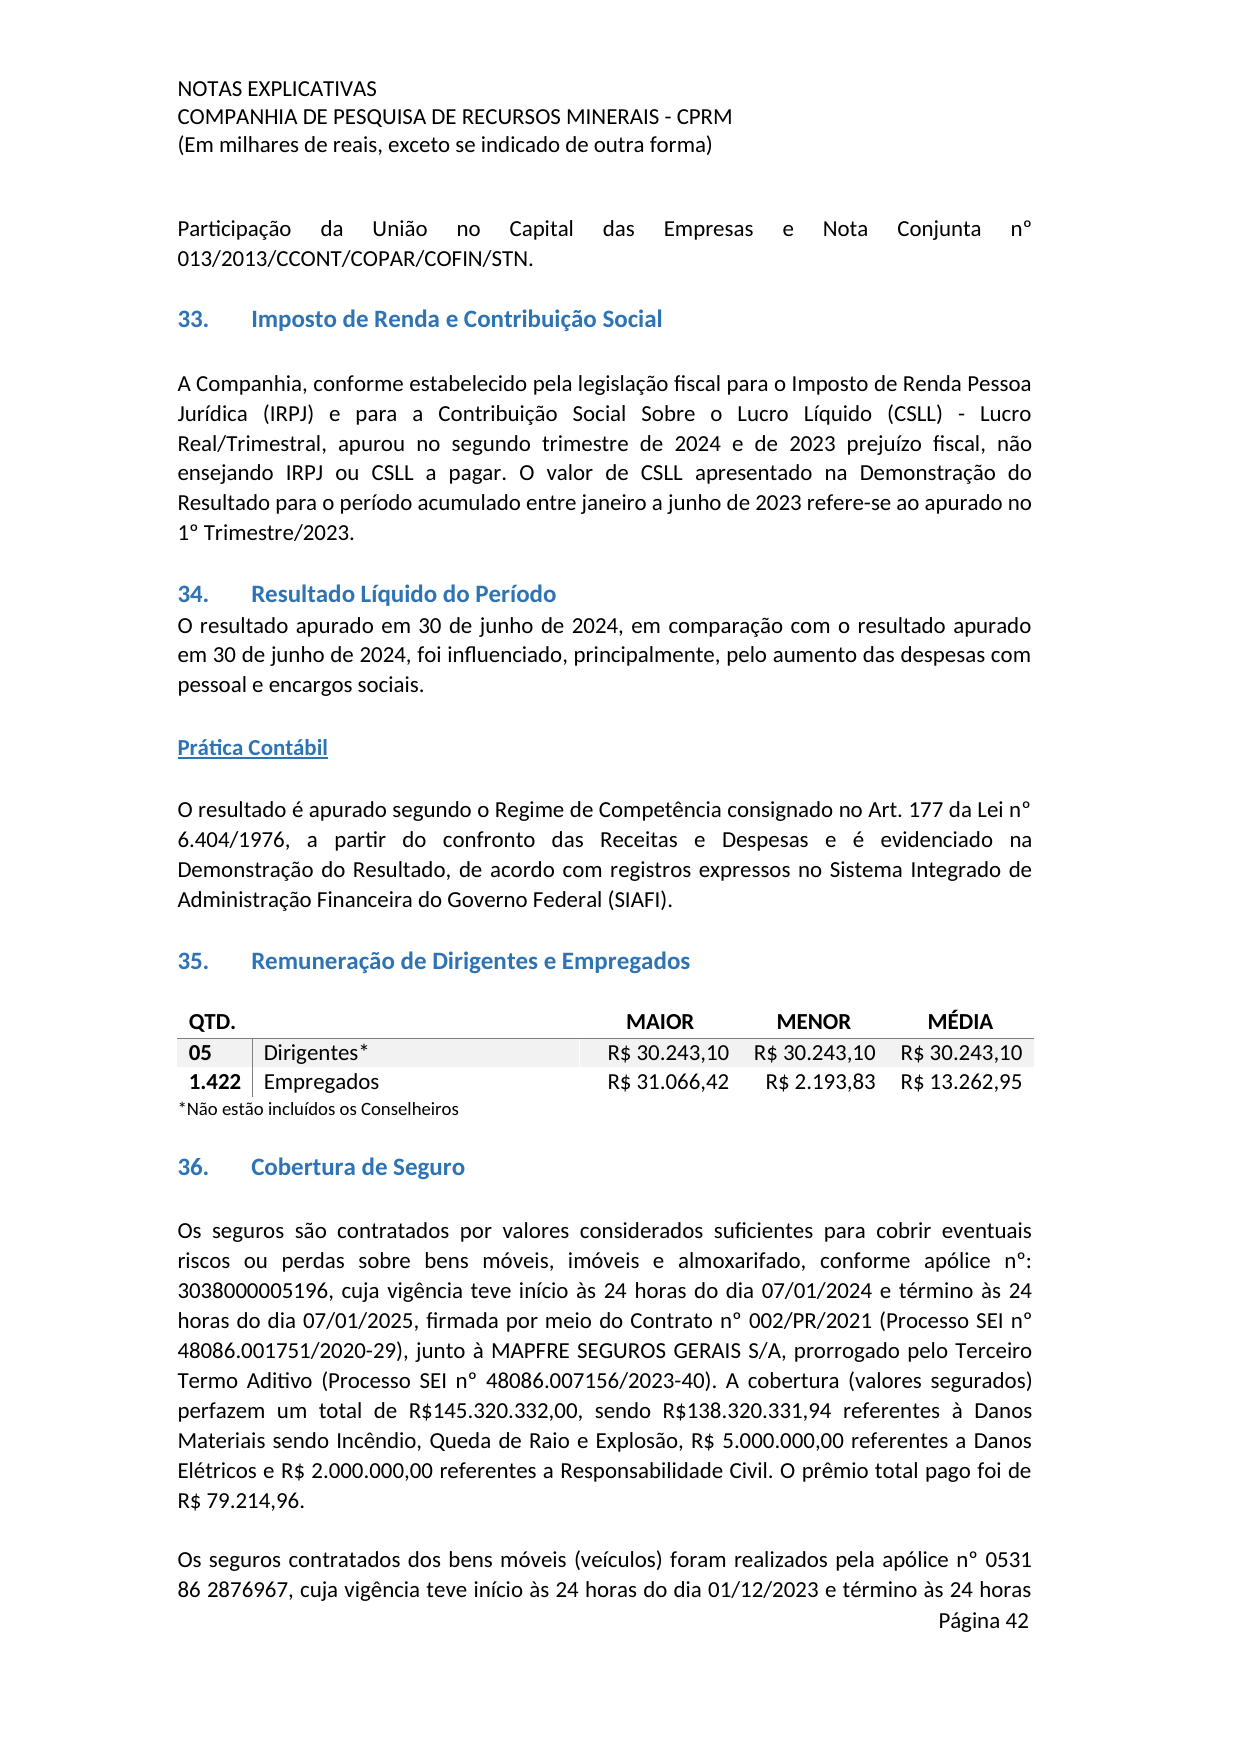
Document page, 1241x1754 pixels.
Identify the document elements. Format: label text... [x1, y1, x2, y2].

list Imposto de Renda e Contribuição Social [177, 304, 1034, 334]
table_cell R$ 30.243,10 [887, 1039, 1034, 1067]
table_header Menor [740, 1008, 887, 1037]
text A Companhia, conforme estabelecido pela legislação fiscal para o Imposto de Renda Pessoa Jurídica (IRPJ) e para a Contribuição Social Sobre o Lucro Líquido (CSLL) - Lucro Real/Trimestral, apurou no segundo trimestre de 2024 e de 2023 prejuízo fiscal, não ensejando IRPJ ou CSLL a pagar. O valor de CSLL apresentado na Demonstração do Resultado para o período acumulado entre janeiro a junho de 2023 refere-se ao apurado no 1º Trimestre/2023. [177, 369, 1034, 546]
list Remuneração de Dirigentes e Empregados [177, 945, 1034, 976]
table_cell 1.422 [177, 1067, 252, 1097]
table_cell Dirigentes* [253, 1039, 579, 1067]
list Cobertura de Seguro [177, 1151, 1034, 1182]
text O resultado é apurado segundo o Regime de Competência consignado no Art. 177 da Lei nº 6.404/1976, a partir do confronto das Receitas e Despesas e é evidenciado na Demonstração do Resultado, de acordo com registros expressos no Sistema Integrado de Administração Financeira do Governo Federal (SIAFI). [177, 796, 1034, 913]
text Prática Contábil [177, 733, 1034, 761]
list Resultado Líquido do Período [177, 578, 1034, 609]
text Os seguros contratados dos bens móveis (veículos) foram realizados pela apólice nº 0531 86 2876967, cuja vigência teve início às 24 horas do dia 01/12/2023 e término às 24 horas [177, 1546, 1034, 1603]
table_cell R$ 30.243,10 [580, 1039, 740, 1067]
text Os seguros são contratados por valores considerados suficientes para cobrir eventuais riscos ou perdas sobre bens móveis, imóveis e almoxarifado, conforme apólice nº: 3038000005196, cuja vigência teve início às 24 horas do dia 07/01/2024 e término às 24 horas do dia 07/01/2025, firmada por meio do Contrato nº 002/PR/2021 (Processo SEI nº 48086.001751/2020-29), junto à MAPFRE SEGUROS GERAIS S/A, prorrogado pelo Terceiro Termo Aditivo (Processo SEI nº 48086.007156/2023-40). A cobertura (valores segurados) perfazem um total de R$145.320.332,00, sendo R$138.320.331,94 referentes à Danos Materiais sendo Incêndio, Queda de Raio e Explosão, R$ 5.000.000,00 referentes a Danos Elétricos e R$ 2.000.000,00 referentes a Responsabilidade Civil. O prêmio total pago foi de R$ 79.214,96. [177, 1217, 1034, 1514]
text *Não estão incluídos os Conselheiros [177, 1097, 1034, 1120]
table_cell R$ 30.243,10 [740, 1039, 887, 1067]
table_cell R$ 13.262,95 [887, 1067, 1034, 1097]
table_cell R$ 2.193,83 [740, 1067, 887, 1097]
table_header Média [887, 1008, 1034, 1037]
table_cell 05 [177, 1039, 252, 1067]
table_header Qtd. [177, 1008, 252, 1037]
table_header [252, 1008, 579, 1037]
table_cell R$ 31.066,42 [580, 1067, 740, 1097]
text O resultado apurado em 30 de junho de 2024, em comparação com o resultado apurado em 30 de junho de 2024, foi influenciado, principalmente, pelo aumento das despesas com pessoal e encargos sociais. [177, 611, 1034, 698]
table_cell Empregados [253, 1067, 579, 1097]
text Participação da União no Capital das Empresas e Nota Conjunta nº 013/2013/CCONT/COPAR/COFIN/STN. [177, 214, 1034, 272]
table_header Maior [580, 1008, 740, 1037]
